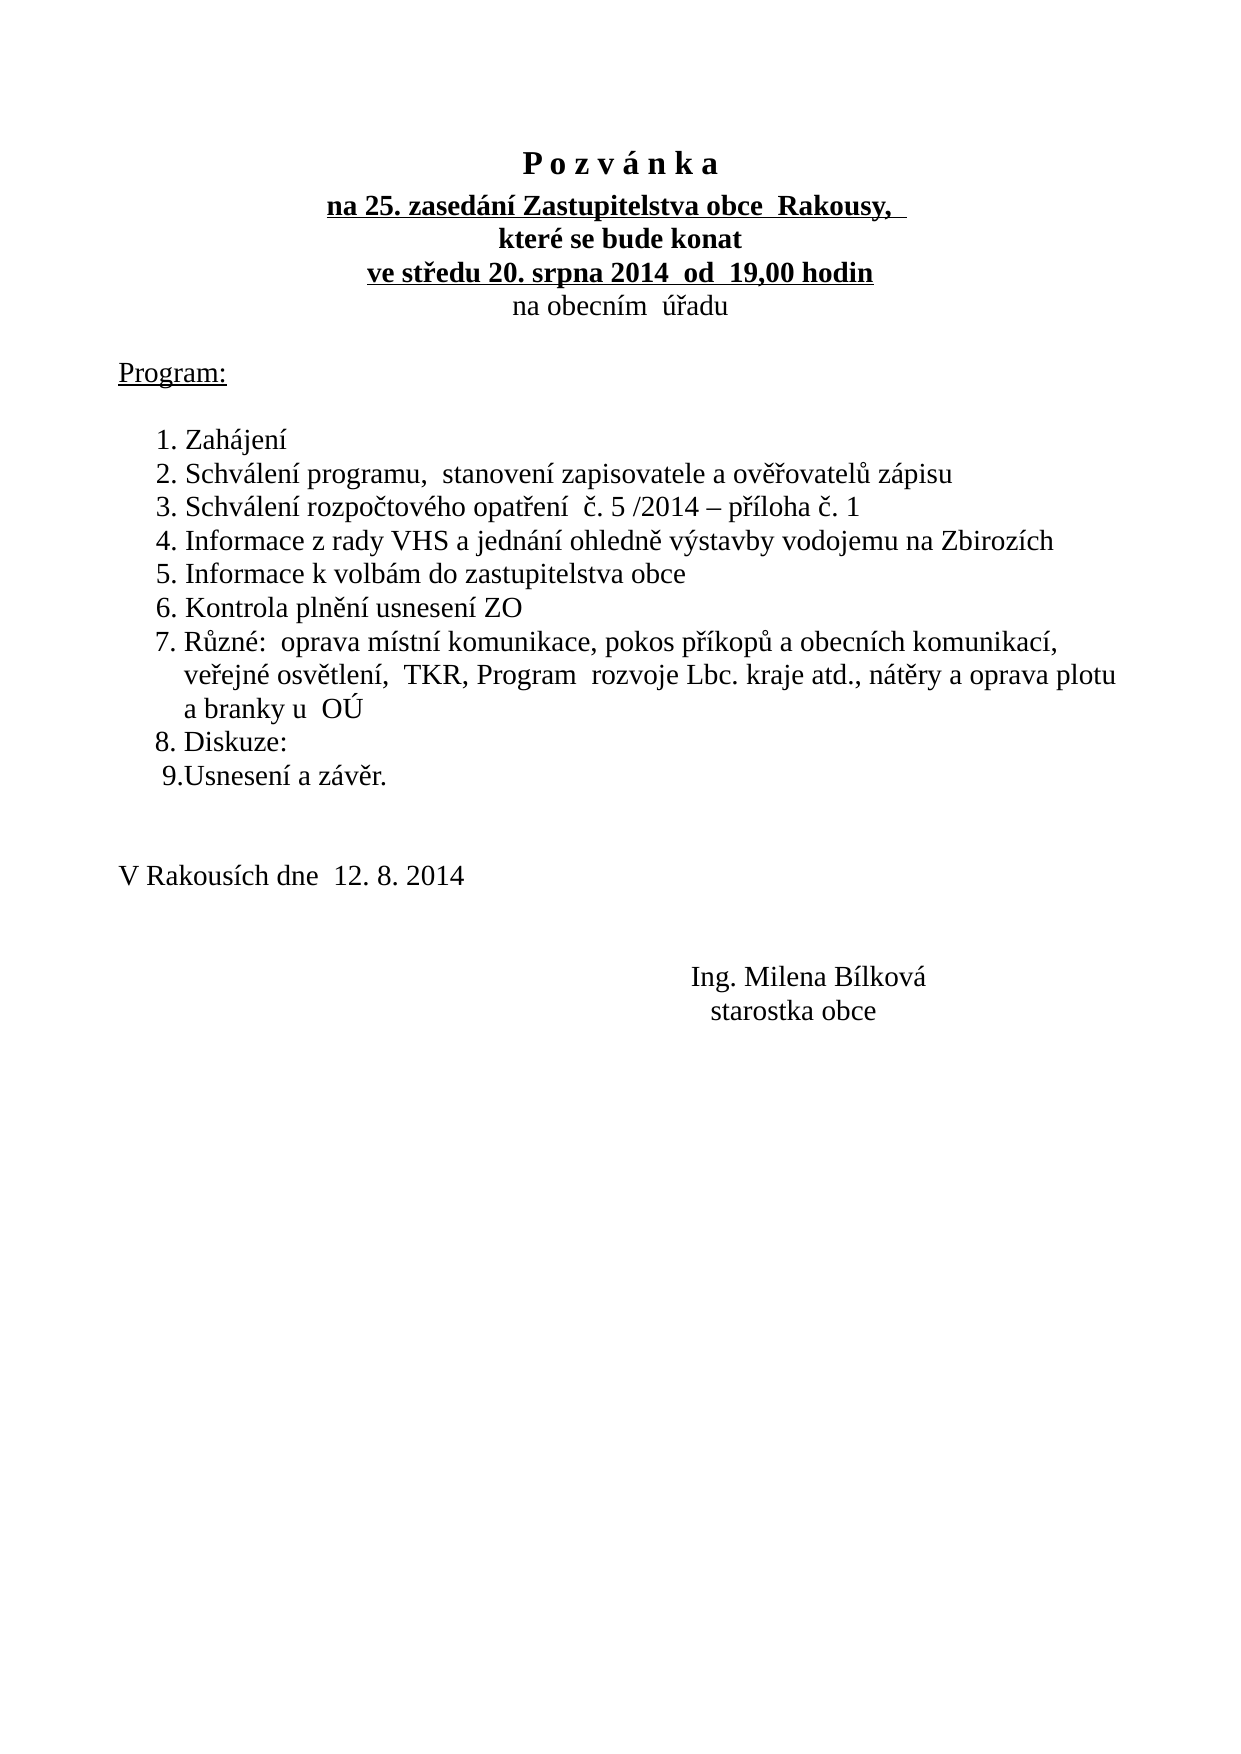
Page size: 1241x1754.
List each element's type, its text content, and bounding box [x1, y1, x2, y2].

list 7. Různé: oprava místní komunikace, pokos příkopů a obecních komunikací, [118, 624, 1122, 657]
text ve středu 20. srpna 2014 od 19,00 hodin [118, 255, 1122, 288]
text které se bude konat [118, 221, 1122, 255]
list 9.Usnesení a závěr. [118, 758, 1122, 791]
list 8. Diskuze: [118, 724, 1122, 758]
list 3. Schválení rozpočtového opatření č. 5 /2014 – příloha č. 1 [156, 489, 1122, 523]
text na obecním úřadu [118, 288, 1122, 322]
text 2. Schválení programu, stanovení zapisovatele a ověřovatelů zápisu [156, 456, 1122, 489]
list 5. Informace k volbám do zastupitelstva obce [156, 557, 1122, 590]
text Ing. Milena Bílková [118, 959, 1122, 993]
list 6. Kontrola plnění usnesení ZO [156, 590, 1122, 624]
text Program: [118, 355, 1122, 389]
text veřejné osvětlení, TKR, Program rozvoje Lbc. kraje atd., nátěry a oprava plotu [118, 657, 1122, 691]
text na 25. zasedání Zastupitelstva obce Rakousy, [118, 188, 1122, 221]
text V Rakousích dne 12. 8. 2014 [118, 858, 1122, 892]
text starostka obce [118, 993, 1122, 1026]
subtitle P o z v á n k a [118, 143, 1122, 181]
text a branky u OÚ [118, 691, 1122, 724]
text 1. Zahájení [156, 422, 1122, 456]
list 4. Informace z rady VHS a jednání ohledně výstavby vodojemu na Zbirozích [156, 523, 1122, 557]
